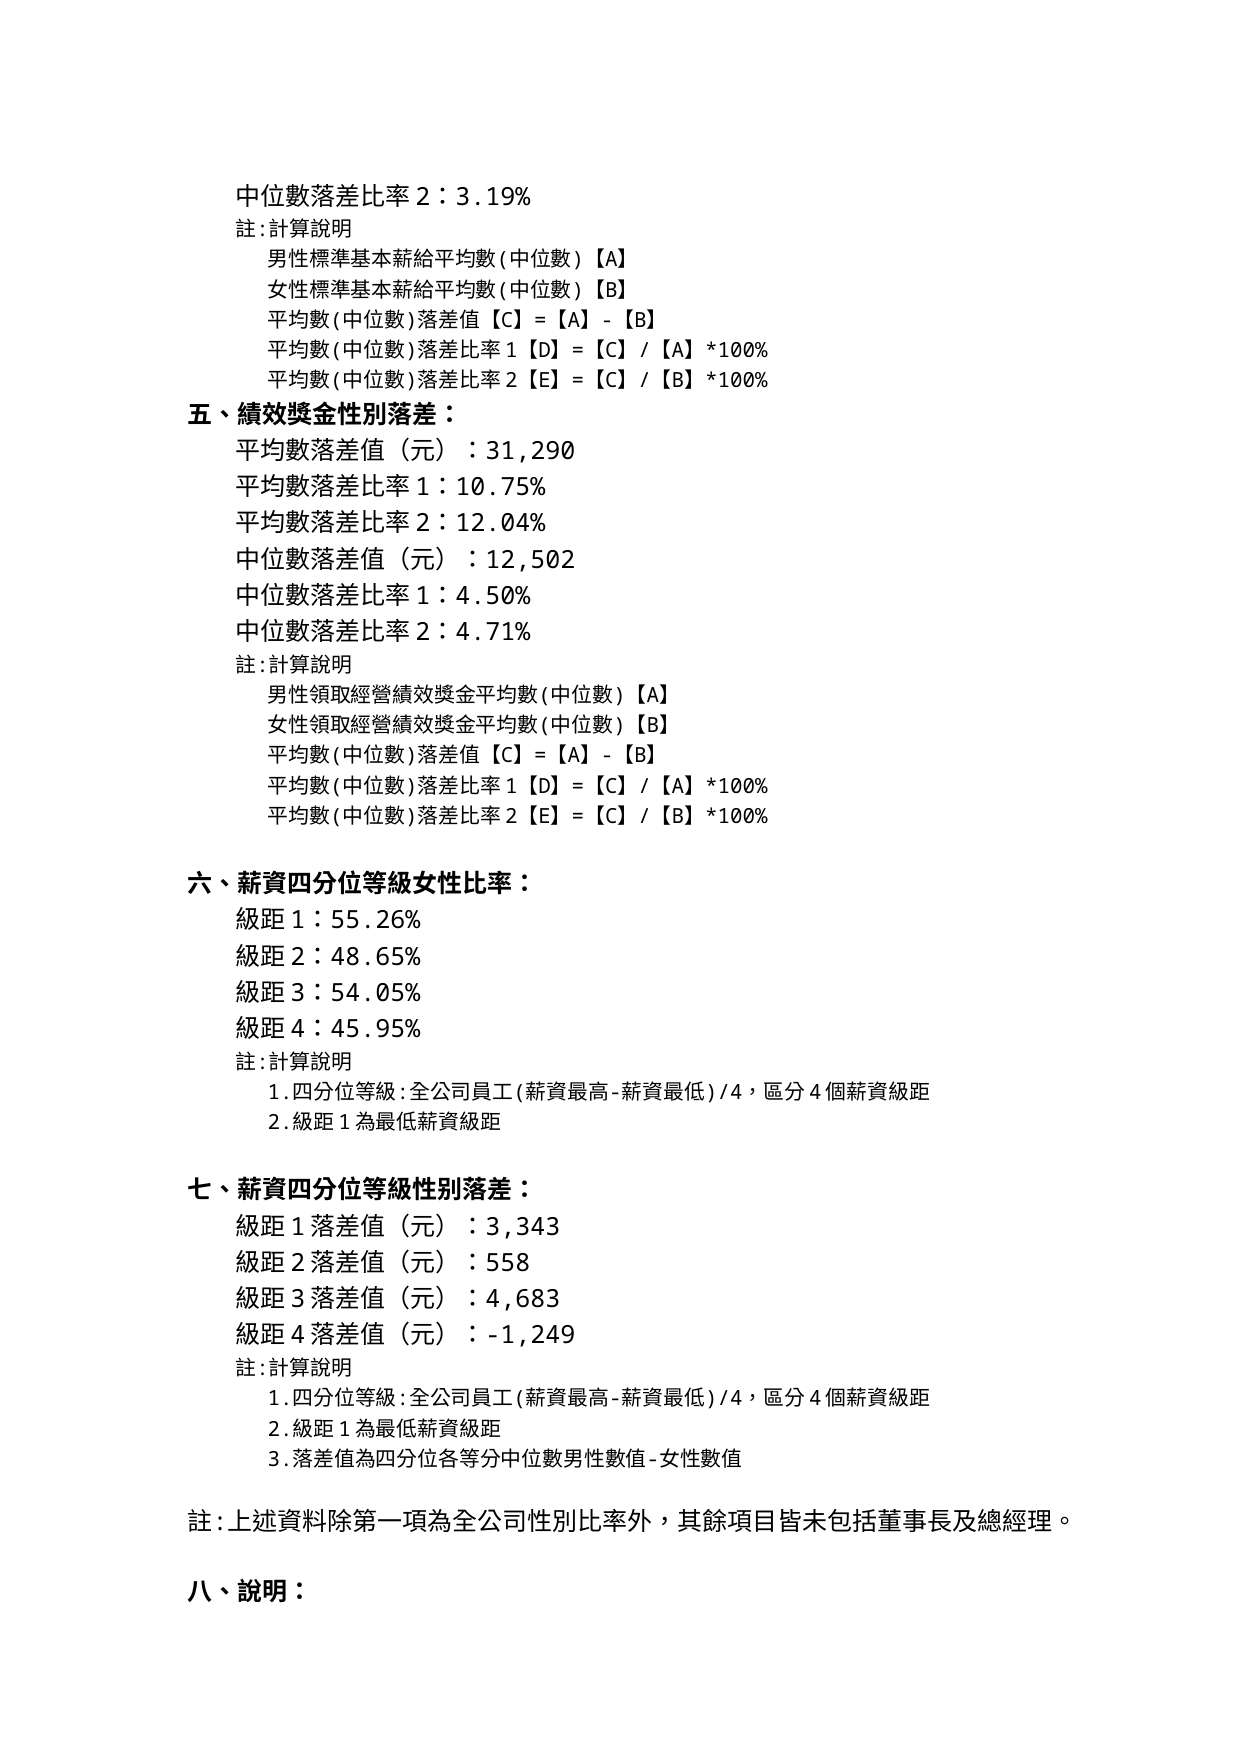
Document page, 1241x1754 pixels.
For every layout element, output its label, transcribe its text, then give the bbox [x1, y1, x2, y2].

text 八、說明： [187, 1571, 1064, 1607]
text 七、薪資四分位等級性别落差： [187, 1170, 1064, 1206]
text 女性標準基本薪給平均數(中位數)【B】 [267, 273, 1064, 303]
text 女性領取經營績效獎金平均數(中位數)【B】 [267, 708, 1064, 739]
text 2.級距1為最低薪資級距 [267, 1412, 1064, 1442]
text 平均數落差值（元）：31,290 [235, 430, 1064, 467]
text 平均數(中位數)落差比率2【E】=【C】/【B】*100% [267, 364, 1064, 394]
text 平均數(中位數)落差比率2【E】=【C】/【B】*100% [267, 799, 1064, 830]
text 註:計算說明 [235, 212, 1064, 242]
text 平均數(中位數)落差比率1【D】=【C】/【A】*100% [267, 769, 1064, 799]
text 平均數落差比率2：12.04% [235, 503, 1064, 539]
text 中位數落差比率1：4.50% [235, 575, 1064, 612]
text 註:計算說明 [235, 648, 1064, 678]
text 級距3落差值（元）：4,683 [235, 1279, 1064, 1315]
text 六、薪資四分位等級女性比率： [187, 864, 1064, 900]
text 註:計算說明 [235, 1045, 1064, 1075]
text 級距4落差值（元）：-1,249 [235, 1315, 1064, 1351]
text 級距1：55.26% [235, 900, 1064, 936]
text 中位數落差比率2：4.71% [235, 612, 1064, 648]
text 1.四分位等級:全公司員工(薪資最高-薪資最低)/4，區分4個薪資級距 [267, 1075, 1064, 1106]
text 級距1落差值（元）：3,343 [235, 1206, 1064, 1242]
text 註:計算說明 [235, 1351, 1064, 1382]
text 1.四分位等級:全公司員工(薪資最高-薪資最低)/4，區分4個薪資級距 [267, 1382, 1064, 1412]
text 級距2：48.65% [235, 936, 1064, 972]
text 男性領取經營績效獎金平均數(中位數)【A】 [267, 678, 1064, 708]
text 中位數落差比率2：3.19% [235, 176, 1064, 212]
text 3.落差值為四分位各等分中位數男性數值-女性數值 [267, 1442, 1064, 1472]
text 2.級距1為最低薪資級距 [267, 1106, 1064, 1136]
text 平均數(中位數)落差值【C】=【A】-【B】 [267, 739, 1064, 769]
text 平均數(中位數)落差比率1【D】=【C】/【A】*100% [267, 333, 1064, 364]
text 五、績效獎金性別落差： [187, 394, 1064, 430]
text 平均數(中位數)落差值【C】=【A】-【B】 [267, 303, 1064, 333]
text 級距4：45.95% [235, 1009, 1064, 1045]
text 中位數落差值（元）：12,502 [235, 539, 1064, 575]
text 級距2落差值（元）：558 [235, 1242, 1064, 1279]
text 平均數落差比率1：10.75% [235, 467, 1064, 503]
text 男性標準基本薪給平均數(中位數)【A】 [267, 242, 1064, 273]
text 級距3：54.05% [235, 972, 1064, 1009]
text 註:上述資料除第一項為全公司性別比率外，其餘項目皆未包括董事長及總經理。 [187, 1501, 1064, 1537]
